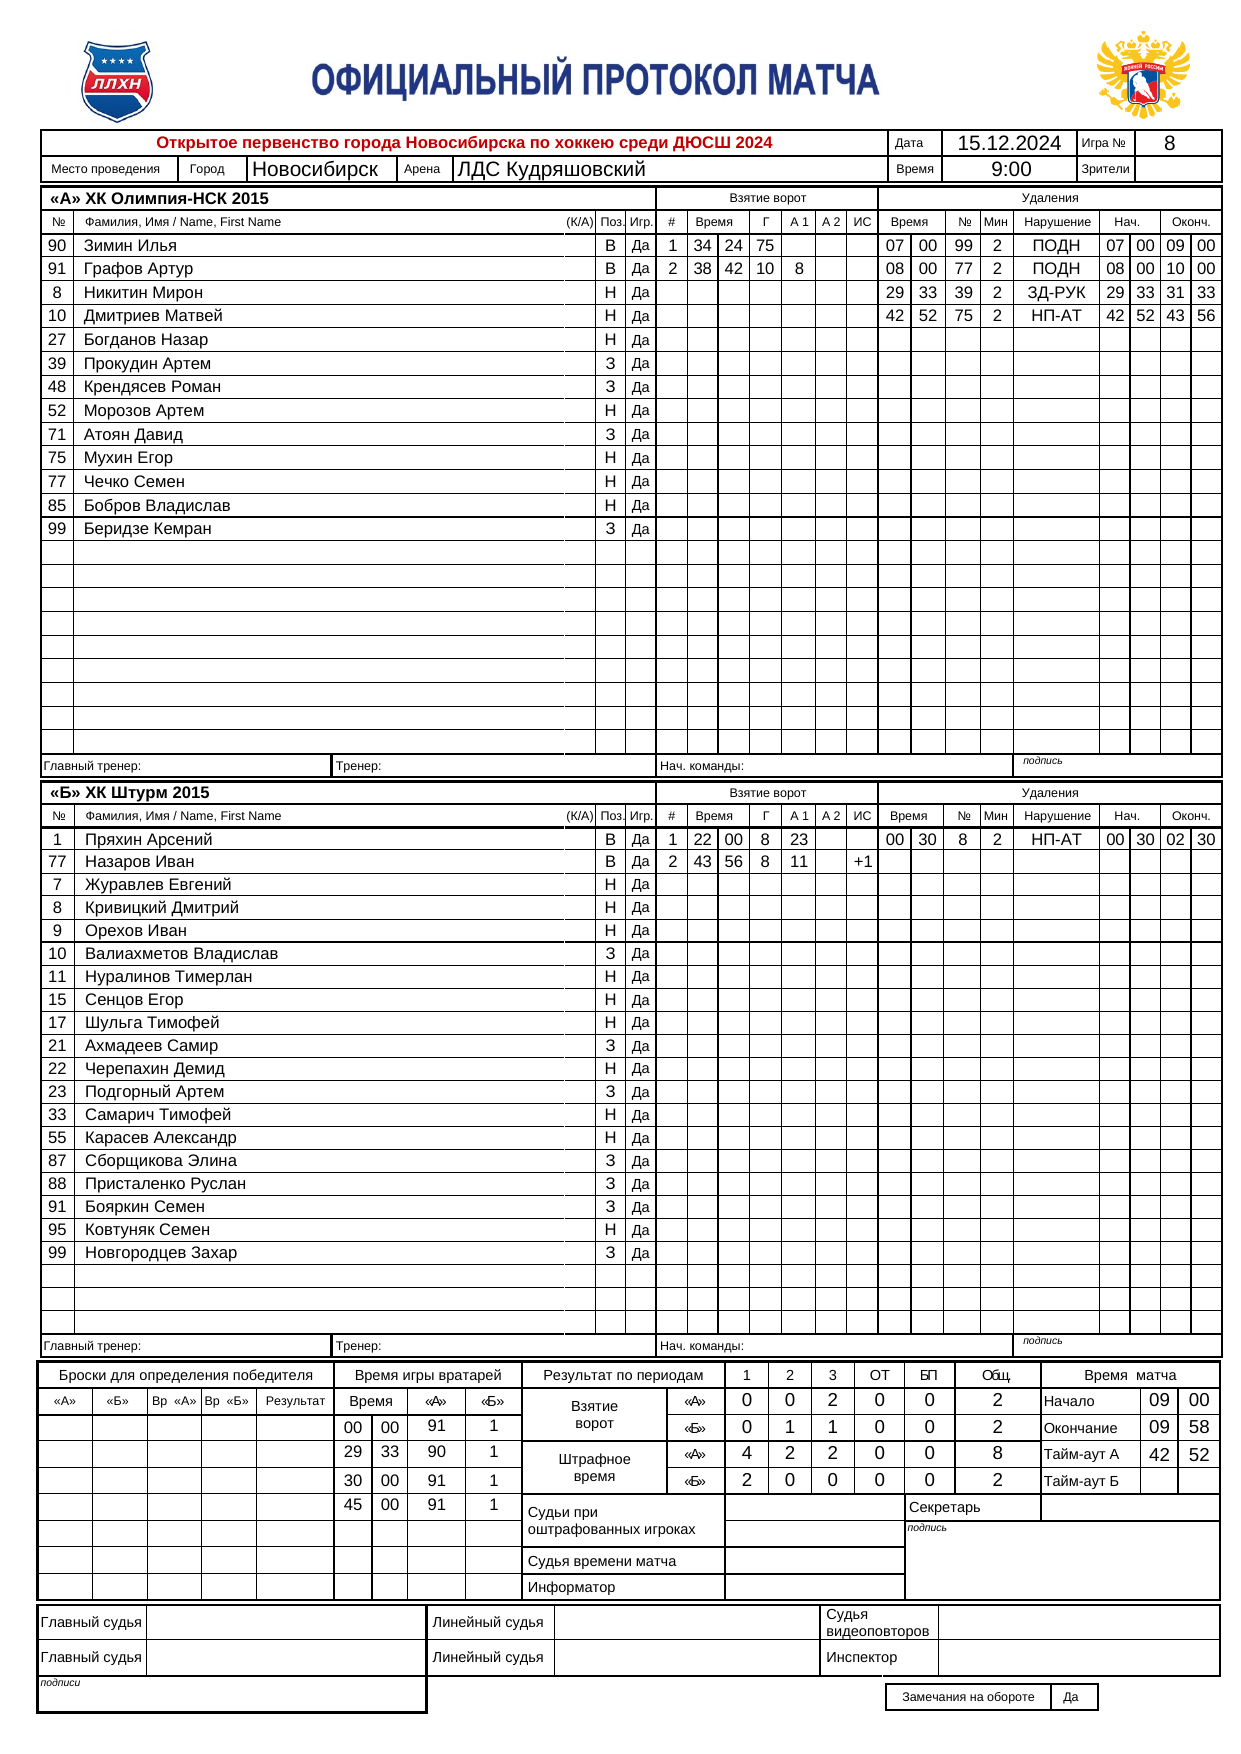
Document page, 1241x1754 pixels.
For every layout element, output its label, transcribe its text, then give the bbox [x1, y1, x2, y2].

table_cell 45 [335, 1494, 371, 1520]
table_cell 10 [750, 257, 781, 280]
table_cell [565, 328, 595, 351]
table_cell 91 [408, 1494, 465, 1520]
table_cell [1161, 399, 1190, 422]
table_cell [1014, 494, 1099, 516]
table_cell [912, 1127, 943, 1149]
table_cell [750, 376, 781, 398]
table_cell 52 [1131, 305, 1160, 327]
table_cell [847, 376, 877, 398]
table_cell [688, 305, 717, 327]
table_cell +1 [847, 850, 877, 872]
table_cell [847, 1081, 877, 1103]
table_cell [879, 1058, 910, 1079]
table_cell [719, 565, 749, 587]
table_cell [847, 328, 877, 351]
table_cell [981, 565, 1013, 587]
table_cell [688, 1150, 717, 1172]
table_cell 0 [769, 1468, 811, 1493]
table_cell [1014, 1104, 1099, 1126]
table_cell [148, 1521, 201, 1546]
table_cell [555, 1640, 819, 1675]
table_cell 10 [42, 943, 74, 964]
table_cell Главный судья [39, 1640, 146, 1675]
table_cell [688, 1127, 717, 1149]
table_cell [1100, 966, 1129, 987]
table_cell Да [626, 829, 655, 849]
table_cell В [596, 850, 625, 872]
table_cell [1131, 920, 1160, 941]
table_cell [657, 1311, 687, 1333]
table_cell Арена [398, 157, 452, 181]
table_cell подписи [39, 1677, 425, 1711]
table_cell [1100, 1196, 1129, 1218]
table_cell Г [750, 211, 781, 233]
table_cell [1014, 1265, 1099, 1287]
table_cell З [596, 518, 625, 540]
table_cell [816, 1311, 846, 1333]
table_cell № [42, 805, 74, 826]
table_cell 43 [1161, 305, 1190, 327]
table_cell 90 [408, 1441, 465, 1467]
table_cell Поз. [596, 805, 625, 826]
table_cell 71 [42, 423, 73, 445]
table_cell [1192, 989, 1221, 1011]
table_cell [847, 1288, 877, 1310]
table_cell Да [626, 1058, 655, 1079]
table_cell [657, 943, 687, 964]
table_header Общ. [956, 1363, 1040, 1387]
table_cell [1100, 446, 1129, 469]
table_cell [879, 659, 910, 682]
table_cell [688, 966, 717, 987]
table_cell [202, 1547, 256, 1573]
table_cell [912, 1242, 943, 1264]
table_cell [1100, 1219, 1129, 1241]
table_cell Да [626, 1035, 655, 1057]
table_cell [879, 1173, 910, 1195]
table_cell [1100, 1265, 1129, 1287]
table_cell Н [596, 1104, 625, 1126]
table_cell [782, 874, 815, 895]
table_cell В [596, 829, 625, 849]
table_cell [565, 850, 595, 872]
table_cell [657, 328, 687, 351]
table_cell 8 [750, 829, 781, 849]
table_cell [202, 1468, 256, 1493]
table_cell [912, 874, 943, 895]
table_cell [1131, 541, 1160, 564]
table_cell [657, 1058, 687, 1079]
table_cell [688, 1173, 717, 1195]
table_cell [782, 235, 815, 256]
table_cell [1014, 376, 1099, 398]
table_cell [981, 1150, 1013, 1172]
table_cell [596, 1311, 625, 1333]
table_cell [816, 588, 846, 611]
table_cell [688, 281, 717, 303]
table_cell [1161, 588, 1190, 611]
table_cell [879, 494, 910, 516]
table_cell № [42, 211, 73, 233]
table_cell [981, 446, 1013, 469]
table_cell [912, 1173, 943, 1195]
table_cell [912, 1150, 943, 1172]
table_cell 1 [466, 1416, 521, 1440]
table_cell [1192, 1058, 1221, 1079]
table_cell [816, 730, 846, 753]
table_cell [816, 494, 846, 516]
table_cell [847, 305, 877, 327]
table_cell Беридзе Кемран [74, 518, 564, 540]
table_cell [74, 659, 564, 682]
table_cell [39, 1521, 92, 1546]
table_cell [1100, 1104, 1129, 1126]
table_cell [750, 352, 781, 374]
table_cell [1192, 612, 1221, 634]
table_cell Н [596, 446, 625, 469]
table_cell [688, 612, 717, 634]
table_cell [1161, 1012, 1190, 1033]
table_cell Время [879, 211, 945, 233]
table_cell [912, 612, 945, 634]
table_cell [626, 707, 655, 729]
table_cell 30 [335, 1468, 371, 1493]
table_cell [1161, 920, 1190, 941]
table_cell [879, 1288, 910, 1310]
table_cell Графов Артур [74, 257, 564, 280]
table_cell 34 [688, 235, 717, 256]
table_cell Да [626, 989, 655, 1011]
table_cell [1014, 920, 1099, 941]
table_cell [847, 423, 877, 445]
table_cell Фамилия, Имя / Name, First Name [75, 805, 565, 826]
table_cell [1131, 1150, 1160, 1172]
table_cell [750, 328, 781, 351]
table_cell 24 [719, 235, 749, 256]
table_cell [719, 989, 749, 1011]
table_cell [1161, 1265, 1190, 1287]
table_cell 31 [1161, 281, 1190, 303]
table_cell [750, 1219, 781, 1241]
table_cell [147, 1640, 425, 1675]
table_cell [373, 1521, 407, 1546]
table_cell [1131, 1265, 1160, 1287]
table_cell Нарушение [1014, 211, 1099, 233]
table_cell [750, 1081, 781, 1103]
table_cell Да [626, 850, 655, 872]
table_cell 09 [1161, 235, 1190, 256]
table_cell [688, 874, 717, 895]
table_cell [596, 541, 625, 564]
table_cell Мин [981, 805, 1013, 826]
table_cell [565, 470, 595, 493]
table_cell Н [596, 399, 625, 422]
table_cell [944, 896, 980, 918]
table_cell [1100, 636, 1129, 658]
table_cell [816, 1219, 846, 1241]
table_cell [1100, 989, 1129, 1011]
table_cell ИС [847, 211, 877, 233]
table_cell [719, 281, 749, 303]
table_cell 00 [373, 1494, 407, 1520]
table_cell [879, 1242, 910, 1264]
table_cell 8 [750, 850, 781, 872]
table_cell [1100, 352, 1129, 374]
table_cell [847, 1173, 877, 1195]
table_cell [726, 1548, 904, 1573]
table_cell [1161, 541, 1190, 564]
table_cell [657, 612, 687, 634]
table_cell Ковтуняк Семен [75, 1219, 564, 1241]
table_cell [816, 896, 846, 918]
table_cell [782, 328, 815, 351]
table_cell [879, 683, 910, 706]
table_cell Да [626, 352, 655, 374]
table_cell [1131, 636, 1160, 658]
table_cell [565, 1035, 595, 1057]
table_cell [1131, 470, 1160, 493]
table_cell [39, 1547, 92, 1573]
table_cell 22 [688, 829, 717, 849]
table_cell [847, 588, 877, 611]
table_cell 1 [812, 1415, 854, 1440]
table_cell [466, 1521, 521, 1546]
table_cell [1192, 1035, 1221, 1057]
table_cell [657, 518, 687, 540]
table_cell [1192, 1288, 1221, 1310]
table_cell [719, 376, 749, 398]
table_cell 29 [1100, 281, 1129, 303]
table_cell 0 [855, 1415, 904, 1440]
table_cell [946, 659, 980, 682]
table_cell Да [626, 1196, 655, 1218]
table_cell [657, 281, 687, 303]
table_cell 77 [42, 850, 74, 872]
table_cell [719, 305, 749, 327]
table_cell [1161, 328, 1190, 351]
table_cell [257, 1441, 333, 1467]
table_header Взятие ворот [657, 783, 877, 803]
table_cell [816, 989, 846, 1011]
table_cell [565, 1311, 595, 1333]
table_cell 42 [879, 305, 910, 327]
table_cell [596, 588, 625, 611]
table_cell 9 [42, 920, 74, 941]
table_cell [719, 636, 749, 658]
table_cell [1161, 1081, 1190, 1103]
table_cell 33 [42, 1104, 74, 1126]
table_cell [42, 659, 73, 682]
table_cell 99 [946, 235, 980, 256]
table_cell [847, 659, 877, 682]
table_cell З [596, 352, 625, 374]
table_cell [1014, 1219, 1099, 1241]
table_cell Сенцов Егор [75, 989, 564, 1011]
table_cell [657, 1196, 687, 1218]
table_cell [688, 1242, 717, 1264]
table_cell [782, 518, 815, 540]
table_cell 91 [408, 1416, 465, 1440]
table_cell [74, 683, 564, 706]
table_cell Да [626, 281, 655, 303]
table_cell 00 [912, 257, 945, 280]
table_cell Судьи при оштрафованных игроках [523, 1495, 724, 1546]
table_cell [847, 352, 877, 374]
table_cell [1192, 966, 1221, 987]
table_cell [879, 707, 910, 729]
table_cell [750, 612, 781, 634]
table_cell [1100, 541, 1129, 564]
table_cell [750, 989, 781, 1011]
table_cell # [657, 211, 687, 233]
table_cell [688, 920, 717, 941]
table_cell [847, 235, 877, 256]
table_cell [912, 446, 945, 469]
table_cell 0 [905, 1442, 954, 1467]
table_cell [847, 399, 877, 422]
table_cell [1131, 707, 1160, 729]
table_cell Да [626, 235, 655, 256]
table_cell [565, 707, 595, 729]
table_cell [816, 281, 846, 303]
table_cell [1192, 943, 1221, 964]
table_cell 2 [981, 257, 1013, 280]
table_cell [879, 1265, 910, 1287]
table_cell [688, 1219, 717, 1241]
table_cell [782, 1012, 815, 1033]
table_cell [1014, 565, 1099, 587]
table_cell [719, 328, 749, 351]
table_cell Н [596, 494, 625, 516]
table_cell [946, 446, 980, 469]
table_cell [657, 565, 687, 587]
table_cell Шульга Тимофей [75, 1012, 564, 1033]
table_cell Результат [257, 1389, 333, 1413]
table_cell 2 [956, 1389, 1040, 1413]
table_cell Н [596, 1058, 625, 1079]
table_cell [1161, 683, 1190, 706]
table_cell [782, 1127, 815, 1149]
table_cell [847, 1104, 877, 1126]
table_cell [879, 1196, 910, 1218]
table_cell [981, 352, 1013, 374]
table_cell Журавлев Евгений [75, 874, 564, 895]
table_cell [565, 1196, 595, 1218]
table_cell [1161, 446, 1190, 469]
table_cell Да [626, 1219, 655, 1241]
table_cell [750, 1196, 781, 1218]
table_cell [981, 683, 1013, 706]
table_cell [879, 446, 910, 469]
table_cell Карасев Александр [75, 1127, 564, 1149]
table_cell [657, 423, 687, 445]
table_cell [816, 659, 846, 682]
table_cell [1161, 565, 1190, 587]
table_cell Подгорный Артем [75, 1081, 564, 1103]
table_cell [565, 730, 595, 753]
table_cell [847, 518, 877, 540]
table_cell [202, 1521, 256, 1546]
table_cell [879, 565, 910, 587]
table_cell 33 [373, 1441, 407, 1467]
table_cell Оконч. [1161, 211, 1221, 233]
table_cell [847, 920, 877, 941]
table_cell Вр «Б» [202, 1389, 256, 1413]
table_cell [1131, 1173, 1160, 1195]
table_cell [1161, 1242, 1190, 1264]
table_cell [946, 423, 980, 445]
table_cell [944, 1196, 980, 1218]
table_cell [879, 518, 910, 540]
table_cell [879, 352, 910, 374]
table_cell [847, 1127, 877, 1149]
table_cell [1100, 376, 1129, 398]
table_cell [148, 1416, 201, 1440]
table_cell [1192, 470, 1221, 493]
table_cell 52 [1179, 1441, 1219, 1467]
table_cell [565, 565, 595, 587]
table_cell Игр. [626, 805, 655, 826]
table_cell [565, 446, 595, 469]
table_cell 42 [1141, 1441, 1177, 1467]
table_cell Да [626, 966, 655, 987]
table_cell [912, 966, 943, 987]
table_cell [596, 730, 625, 753]
table_cell 1 [657, 235, 687, 256]
table_cell [74, 730, 564, 753]
table_cell [946, 376, 980, 398]
table_cell [42, 683, 73, 706]
table_cell 10 [42, 305, 73, 327]
table_cell [981, 494, 1013, 516]
table_cell [816, 829, 846, 849]
table_cell [1161, 1173, 1190, 1195]
table_cell [1131, 352, 1160, 374]
table_cell [1192, 423, 1221, 445]
table_cell [42, 707, 73, 729]
table_cell «Б» [668, 1415, 724, 1440]
table_cell А 2 [816, 805, 846, 826]
table_cell [1131, 1219, 1160, 1241]
table_cell [981, 1288, 1013, 1310]
table_cell [944, 874, 980, 895]
table_cell 85 [42, 494, 73, 516]
table_cell [147, 1606, 425, 1639]
table_cell [782, 1150, 815, 1172]
table_header Время матча [1042, 1363, 1219, 1387]
table_cell [912, 328, 945, 351]
table_cell 2 [657, 850, 687, 872]
table_cell [657, 1265, 687, 1287]
table_header 2 [769, 1363, 811, 1387]
table_cell [782, 588, 815, 611]
table_cell № [946, 211, 980, 233]
table_cell [1161, 707, 1190, 729]
table_cell [847, 683, 877, 706]
table_cell [944, 1058, 980, 1079]
table_cell [202, 1574, 256, 1599]
table_cell Валиахметов Владислав [75, 943, 564, 964]
table_cell [1131, 1035, 1160, 1057]
table_cell [750, 730, 781, 753]
table_cell Поз. [596, 211, 625, 233]
table_cell 10 [1161, 257, 1190, 280]
table_cell [74, 636, 564, 658]
table_cell [657, 896, 687, 918]
table_cell [1131, 1127, 1160, 1149]
table_cell [719, 659, 749, 682]
table_cell [1161, 470, 1190, 493]
table_cell Секретарь [906, 1495, 1040, 1520]
table_header БП [905, 1363, 954, 1387]
table_cell [879, 470, 910, 493]
table_cell [981, 943, 1013, 964]
table_cell [657, 966, 687, 987]
table_cell [1131, 1196, 1160, 1218]
table_cell [981, 966, 1013, 987]
table_cell [782, 730, 815, 753]
table_cell [946, 707, 980, 729]
table_cell [782, 1265, 815, 1287]
table_cell Бобров Владислав [74, 494, 564, 516]
table_cell [1131, 989, 1160, 1011]
table_cell Присталенко Руслан [75, 1173, 564, 1195]
table_cell [912, 399, 945, 422]
table_cell 87 [42, 1150, 74, 1172]
table_cell [946, 518, 980, 540]
table_cell 8 [42, 896, 74, 918]
table_cell [912, 683, 945, 706]
table_cell [626, 1311, 655, 1333]
table_cell 39 [42, 352, 73, 374]
table_cell 2 [981, 829, 1013, 849]
table_cell [1014, 1173, 1099, 1195]
table_cell Фамилия, Имя / Name, First Name [74, 211, 565, 233]
table_cell [688, 328, 717, 351]
table_cell [816, 1035, 846, 1057]
table_cell [626, 565, 655, 587]
table_cell [1161, 1058, 1190, 1079]
table_cell [816, 1265, 846, 1287]
table_cell [1014, 1081, 1099, 1103]
table_cell [688, 730, 717, 753]
table_cell 48 [42, 376, 73, 398]
table_cell 0 [769, 1389, 811, 1413]
table_cell 1 [657, 829, 687, 849]
table_cell [1100, 1012, 1129, 1033]
table_cell [565, 896, 595, 918]
table_cell [750, 1127, 781, 1149]
table_cell [981, 636, 1013, 658]
table_cell [912, 1104, 943, 1126]
table_cell [912, 423, 945, 445]
table_cell [847, 874, 877, 895]
table_cell 00 [1131, 235, 1160, 256]
table_cell 43 [688, 850, 717, 872]
table_cell [944, 1288, 980, 1310]
table_header Взятие ворот [657, 188, 877, 209]
table_cell А 1 [782, 211, 815, 233]
table_cell [816, 352, 846, 374]
table_cell [657, 1242, 687, 1264]
table_cell 11 [42, 966, 74, 987]
table_cell [719, 1127, 749, 1149]
table_cell Н [596, 989, 625, 1011]
table_cell [596, 612, 625, 634]
table_cell [565, 1127, 595, 1149]
table_cell 58 [1179, 1415, 1219, 1440]
table_cell [719, 1265, 749, 1287]
table_cell [750, 1058, 781, 1079]
table_cell [1192, 850, 1221, 872]
table_cell [428, 1677, 882, 1711]
table_cell [912, 1196, 943, 1218]
table_cell 22 [42, 1058, 74, 1079]
table_cell [816, 1288, 846, 1310]
table_cell [719, 1012, 749, 1033]
table_cell [719, 446, 749, 469]
table_cell [1131, 1081, 1160, 1103]
table_cell [565, 1242, 595, 1264]
table_cell [750, 1288, 781, 1310]
table_cell [944, 1081, 980, 1103]
table_cell [42, 541, 73, 564]
table_cell [1131, 328, 1160, 351]
table_cell Судья видеоповторов [821, 1606, 938, 1639]
table_cell [816, 1173, 846, 1195]
table_cell 2 [812, 1442, 854, 1467]
table_cell [719, 1288, 749, 1310]
table_cell [688, 1288, 717, 1310]
table_cell Начало [1042, 1389, 1140, 1413]
table_cell А 2 [816, 211, 846, 233]
table_cell [719, 541, 749, 564]
table_cell [148, 1494, 201, 1520]
table_cell [1100, 518, 1129, 540]
table_cell [657, 1035, 687, 1057]
table_cell [719, 494, 749, 516]
table_cell [1161, 966, 1190, 987]
table_cell 00 [1179, 1389, 1219, 1413]
table_cell [1136, 157, 1221, 181]
table_cell 52 [912, 305, 945, 327]
table_cell [657, 683, 687, 706]
table_cell «А» [668, 1442, 724, 1467]
table_cell [1192, 446, 1221, 469]
table_cell [1131, 446, 1160, 469]
table_cell [565, 920, 595, 941]
table_cell [39, 1494, 92, 1520]
table_cell [688, 1012, 717, 1033]
table_cell ПОДН [1014, 235, 1099, 256]
table_cell [981, 1104, 1013, 1126]
table_cell [1161, 659, 1190, 682]
table_cell [1161, 612, 1190, 634]
table_cell [1131, 659, 1160, 682]
table_cell [1131, 518, 1160, 540]
table_cell [1100, 707, 1129, 729]
table_cell Тайм-аут А [1042, 1441, 1140, 1467]
table_cell [782, 1058, 815, 1079]
table_cell [816, 850, 846, 872]
table_cell 29 [879, 281, 910, 303]
table_cell [1100, 1173, 1129, 1195]
table_cell «А» [668, 1389, 724, 1413]
table_cell [847, 446, 877, 469]
table_cell [1042, 1495, 1219, 1520]
table_cell 17 [42, 1012, 74, 1033]
table_cell [816, 399, 846, 422]
table_cell [912, 352, 945, 374]
table_cell Да [626, 257, 655, 280]
table_cell [1131, 612, 1160, 634]
table_cell 56 [1192, 305, 1221, 327]
table_cell [1014, 1311, 1099, 1333]
table_cell [726, 1495, 904, 1520]
table_cell [981, 1127, 1013, 1149]
table_cell Да [626, 518, 655, 540]
table_cell [944, 966, 980, 987]
table_cell [750, 896, 781, 918]
table_cell [816, 565, 846, 587]
table_cell Судья времени матча [523, 1548, 724, 1573]
table_cell Бояркин Семен [75, 1196, 564, 1218]
table_cell [1192, 494, 1221, 516]
table_cell «Б» [668, 1468, 724, 1493]
table_cell [879, 850, 910, 872]
table_cell [912, 541, 945, 564]
table_cell [981, 1242, 1013, 1264]
table_cell [981, 470, 1013, 493]
table_cell [782, 1288, 815, 1310]
table_cell [1100, 943, 1129, 964]
table_cell [42, 730, 73, 753]
table_cell [657, 707, 687, 729]
table_cell [565, 1012, 595, 1033]
table_cell [1192, 1265, 1221, 1287]
table_cell [39, 1574, 92, 1599]
table_cell 56 [719, 850, 749, 872]
table_cell 42 [719, 257, 749, 280]
table_cell [596, 1265, 625, 1287]
table_cell [719, 1104, 749, 1126]
table_cell Да [626, 470, 655, 493]
table_cell [1131, 896, 1160, 918]
table_cell 90 [42, 235, 73, 256]
table_cell [847, 943, 877, 964]
table_cell 8 [42, 281, 73, 303]
table_cell [719, 518, 749, 540]
table_cell [981, 328, 1013, 351]
table_cell [688, 1035, 717, 1057]
table_cell [782, 399, 815, 422]
table_cell [626, 659, 655, 682]
table_cell [944, 1150, 980, 1172]
table_cell [1141, 1468, 1177, 1493]
table_cell 23 [42, 1081, 74, 1103]
table_cell «А» [408, 1389, 465, 1413]
table_cell Нач. команды: [657, 755, 1012, 776]
table_cell [148, 1574, 201, 1599]
table_cell [1131, 494, 1160, 516]
table_cell 29 [335, 1441, 371, 1467]
table_cell [1161, 730, 1190, 753]
table_cell 4 [726, 1442, 768, 1467]
table_cell 00 [335, 1416, 371, 1440]
table_cell [946, 636, 980, 658]
table_cell 00 [373, 1416, 407, 1440]
table_cell [657, 1219, 687, 1241]
table_cell 0 [855, 1389, 904, 1413]
table_cell [1100, 920, 1129, 941]
table_cell [688, 636, 717, 658]
table_cell [719, 1219, 749, 1241]
table_cell Самарич Тимофей [75, 1104, 564, 1126]
table_cell [879, 636, 910, 658]
table_cell [939, 1606, 1219, 1639]
table_cell [626, 730, 655, 753]
table_cell Время [889, 157, 941, 181]
table_cell [688, 588, 717, 611]
table_cell [782, 1219, 815, 1241]
table_cell [816, 1012, 846, 1033]
table_cell [816, 874, 846, 895]
table_cell [1014, 399, 1099, 422]
table_cell [750, 518, 781, 540]
table_cell [335, 1547, 371, 1573]
table_cell [1179, 1468, 1219, 1493]
table_cell [1161, 1150, 1190, 1172]
table_cell [1131, 588, 1160, 611]
table_cell [879, 943, 910, 964]
table_cell Линейный судья [428, 1640, 554, 1675]
table_cell [408, 1574, 465, 1599]
table_header 1 [726, 1363, 768, 1387]
table_cell [75, 1288, 564, 1310]
table_cell 11 [782, 850, 815, 872]
table_cell 88 [42, 1173, 74, 1195]
table_header 3 [812, 1363, 854, 1387]
table_cell Штрафное время [523, 1442, 666, 1493]
table_cell [1192, 1012, 1221, 1033]
picture [5, 28, 1197, 129]
table_cell [1100, 1150, 1129, 1172]
table_cell [782, 896, 815, 918]
table_cell [883, 1677, 1220, 1681]
table_cell 00 [912, 235, 945, 256]
table_cell [944, 1219, 980, 1241]
table_cell [816, 1196, 846, 1218]
table_cell 00 [1131, 257, 1160, 280]
table_cell Н [596, 874, 625, 895]
table_cell 23 [782, 829, 815, 849]
table_cell [565, 1058, 595, 1079]
table_cell [565, 376, 595, 398]
table_cell [1014, 989, 1099, 1011]
table_cell [1014, 896, 1099, 918]
table_cell 8 [956, 1442, 1040, 1467]
table_cell [879, 328, 910, 351]
table_cell [981, 989, 1013, 1011]
table_cell [565, 541, 595, 564]
table_cell [626, 588, 655, 611]
table_cell 00 [1192, 235, 1221, 256]
table_cell [719, 399, 749, 422]
table_cell [750, 707, 781, 729]
table_cell [847, 989, 877, 1011]
table_cell [74, 707, 564, 729]
table_header Результат по периодам [523, 1363, 724, 1387]
table_cell [750, 1150, 781, 1172]
table_cell [1161, 1219, 1190, 1241]
table_cell [879, 1127, 910, 1149]
table_cell Да [626, 494, 655, 516]
table_cell [1100, 659, 1129, 682]
table_cell [688, 1104, 717, 1126]
table_cell [1014, 707, 1099, 729]
table_cell 07 [879, 235, 910, 256]
table_cell НП-АТ [1014, 305, 1099, 327]
table_cell [565, 1150, 595, 1172]
table_cell [719, 707, 749, 729]
table_header Удаления [879, 188, 1221, 209]
table_cell [74, 565, 564, 587]
table_cell Н [596, 305, 625, 327]
table_cell Новосибирск [248, 157, 396, 181]
table_cell Нарушение [1014, 805, 1099, 826]
table_cell # [657, 805, 687, 826]
table_cell [93, 1494, 147, 1520]
table_cell [750, 943, 781, 964]
table_cell 39 [946, 281, 980, 303]
table_cell 02 [1161, 829, 1190, 849]
table_cell [847, 636, 877, 658]
table_cell [946, 612, 980, 634]
table_cell 33 [912, 281, 945, 303]
table_cell [879, 730, 910, 753]
table_cell Время [688, 211, 749, 233]
table_cell [688, 1081, 717, 1103]
table_cell [782, 565, 815, 587]
table_cell 2 [956, 1415, 1040, 1440]
table_cell Нач. команды: [657, 1335, 1012, 1356]
table_cell [981, 588, 1013, 611]
table_cell [1192, 541, 1221, 564]
table_cell 91 [42, 257, 73, 280]
table_cell 0 [726, 1389, 768, 1413]
table_cell [879, 588, 910, 611]
table_cell [1192, 1150, 1221, 1172]
table_cell [565, 683, 595, 706]
table_cell [1161, 1104, 1190, 1126]
table_cell [847, 1196, 877, 1218]
table_cell [847, 707, 877, 729]
table_cell [1192, 1219, 1221, 1241]
table_cell [1192, 920, 1221, 941]
table_cell [981, 1058, 1013, 1079]
table_cell 30 [1131, 829, 1160, 849]
table_cell Атоян Давид [74, 423, 564, 445]
table_cell [74, 541, 564, 564]
table_cell 00 [1100, 829, 1129, 849]
table_cell Сборщикова Элина [75, 1150, 564, 1172]
table_cell [688, 1311, 717, 1333]
table_cell [750, 541, 781, 564]
table_cell [847, 257, 877, 280]
table_cell [1161, 636, 1190, 658]
table_cell 27 [42, 328, 73, 351]
table_cell [657, 494, 687, 516]
table_cell 1 [466, 1468, 521, 1493]
table_cell [912, 518, 945, 540]
table_cell [946, 730, 980, 753]
table_cell [1131, 1311, 1160, 1333]
table_cell [688, 399, 717, 422]
table_header 8 [1136, 131, 1221, 155]
table_cell [1100, 874, 1129, 895]
table_cell [1100, 328, 1129, 351]
table_cell 91 [408, 1468, 465, 1493]
table_cell Время [335, 1389, 407, 1413]
table_cell [257, 1494, 333, 1520]
table_cell [750, 1012, 781, 1033]
table_cell подпись [1014, 1335, 1221, 1356]
table_cell [981, 399, 1013, 422]
table_cell [981, 1012, 1013, 1033]
table_cell [719, 1311, 749, 1333]
table_cell [657, 588, 687, 611]
table_cell [816, 1081, 846, 1103]
table_cell [1100, 1035, 1129, 1057]
table_cell (К/А) [565, 211, 595, 233]
table_cell [565, 257, 595, 280]
table_cell 0 [855, 1468, 904, 1493]
table_cell [1014, 1196, 1099, 1218]
table_cell [782, 683, 815, 706]
table_cell [782, 281, 815, 303]
table_cell [688, 470, 717, 493]
table_cell Зрители [1078, 157, 1134, 181]
table_cell Да [626, 943, 655, 964]
table_cell Чечко Семен [74, 470, 564, 493]
table_cell [912, 1058, 943, 1079]
table_cell Орехов Иван [75, 920, 564, 941]
table_cell [847, 966, 877, 987]
table_cell [335, 1574, 371, 1599]
table_cell [75, 1311, 564, 1333]
table_cell [847, 896, 877, 918]
table_cell Нач. [1100, 211, 1160, 233]
table_cell [1014, 1058, 1099, 1079]
table_cell [93, 1416, 147, 1440]
table_cell [782, 920, 815, 941]
table_cell 55 [42, 1127, 74, 1149]
table_cell [688, 943, 717, 964]
table_cell [981, 707, 1013, 729]
table_cell [981, 1173, 1013, 1195]
table_cell 77 [946, 257, 980, 280]
table_cell [816, 518, 846, 540]
table_cell [1014, 352, 1099, 374]
table_cell А 1 [782, 805, 815, 826]
table_cell [466, 1574, 521, 1599]
table_cell [981, 541, 1013, 564]
table_cell [981, 1035, 1013, 1057]
table_cell [657, 1012, 687, 1033]
table_cell [1161, 352, 1190, 374]
table_cell Н [596, 470, 625, 493]
table_cell Да [626, 305, 655, 327]
table_cell [847, 1311, 877, 1333]
table_cell Да [626, 1012, 655, 1033]
table_cell [1014, 541, 1099, 564]
table_cell [565, 874, 595, 895]
table_cell [719, 920, 749, 941]
table_cell [912, 707, 945, 729]
table_cell 38 [688, 257, 717, 280]
table_cell [657, 1288, 687, 1310]
table_cell [782, 989, 815, 1011]
table_cell [719, 1242, 749, 1264]
table_cell [946, 328, 980, 351]
table_cell [944, 989, 980, 1011]
table_cell [750, 446, 781, 469]
table_header Замечания на обороте [887, 1685, 1050, 1709]
table_cell 33 [1131, 281, 1160, 303]
table_cell [626, 612, 655, 634]
table_cell [408, 1521, 465, 1546]
table_cell [1192, 730, 1221, 753]
table_cell [750, 565, 781, 587]
table_cell 7 [42, 874, 74, 895]
table_cell [750, 1311, 781, 1333]
table_cell 1 [769, 1415, 811, 1440]
table_cell [981, 423, 1013, 445]
table_cell Информатор [523, 1575, 724, 1599]
table_cell [847, 494, 877, 516]
table_cell [688, 1058, 717, 1079]
table_cell [847, 281, 877, 303]
table_cell [782, 943, 815, 964]
table_cell [912, 1035, 943, 1057]
table_cell [879, 376, 910, 398]
table_cell [1192, 1127, 1221, 1149]
table_cell [657, 305, 687, 327]
table_cell [816, 1150, 846, 1172]
table_cell [912, 636, 945, 658]
table_cell [719, 943, 749, 964]
table_cell [1161, 1311, 1190, 1333]
table_cell [750, 683, 781, 706]
table_cell [750, 1035, 781, 1057]
table_cell [981, 850, 1013, 872]
table_cell З [596, 1081, 625, 1103]
table_cell [657, 352, 687, 374]
table_cell [657, 989, 687, 1011]
table_cell [1192, 1242, 1221, 1264]
table_cell [688, 446, 717, 469]
table_cell [93, 1441, 147, 1467]
table_cell З [596, 1196, 625, 1218]
table_cell [335, 1521, 371, 1546]
table_cell [816, 707, 846, 729]
table_cell 00 [1192, 257, 1221, 280]
table_cell [657, 1081, 687, 1103]
table_cell [257, 1468, 333, 1493]
table_cell [750, 1173, 781, 1195]
table_cell [847, 1242, 877, 1264]
table_cell [1131, 966, 1160, 987]
table_cell [1192, 518, 1221, 540]
table_cell 99 [42, 518, 73, 540]
table_cell Да [626, 1081, 655, 1103]
table_cell ПОДН [1014, 257, 1099, 280]
table_cell [1131, 1104, 1160, 1126]
table_cell ЗД-РУК [1014, 281, 1099, 303]
table_cell [1100, 612, 1129, 634]
table_cell [1014, 1127, 1099, 1149]
table_cell [879, 1150, 910, 1172]
table_cell [1100, 850, 1129, 872]
table_cell [1014, 612, 1099, 634]
table_cell [657, 636, 687, 658]
table_cell [657, 1150, 687, 1172]
table_cell [946, 565, 980, 587]
table_cell [148, 1441, 201, 1467]
table_cell 8 [944, 829, 980, 849]
table_cell Пряхин Арсений [75, 829, 564, 849]
table_cell [42, 1288, 74, 1310]
table_cell [719, 423, 749, 445]
table_cell З [596, 1150, 625, 1172]
table_cell [782, 1035, 815, 1057]
table_cell [1100, 1081, 1129, 1103]
table_cell [816, 1127, 846, 1149]
table_cell [1131, 1012, 1160, 1033]
table_cell [596, 1288, 625, 1310]
table_cell Окончание [1042, 1415, 1140, 1440]
table_cell 0 [905, 1415, 954, 1440]
table_cell [1014, 636, 1099, 658]
table_cell [657, 659, 687, 682]
table_cell [719, 1081, 749, 1103]
table_cell Главный судья [39, 1606, 146, 1639]
table_cell Мухин Егор [74, 446, 564, 469]
table_cell [719, 470, 749, 493]
table_cell [42, 565, 73, 587]
table_cell 75 [750, 235, 781, 256]
table_cell [202, 1494, 256, 1520]
table_cell Время [688, 805, 749, 826]
table_cell ЛДС Кудряшовский [454, 157, 887, 181]
table_cell [946, 352, 980, 374]
table_cell 33 [1192, 281, 1221, 303]
table_cell [1192, 1311, 1221, 1333]
table_cell [565, 989, 595, 1011]
table_cell [1014, 328, 1099, 351]
table_cell [1100, 399, 1129, 422]
table_cell Да [626, 1104, 655, 1126]
table_cell [1131, 565, 1160, 587]
table_cell [565, 943, 595, 964]
table_cell [42, 612, 73, 634]
table_cell [847, 470, 877, 493]
table_cell [74, 588, 564, 611]
table_cell [719, 1035, 749, 1057]
table_cell [1131, 1058, 1160, 1079]
table_cell [1100, 1311, 1129, 1333]
table_cell [42, 588, 73, 611]
table_cell [657, 541, 687, 564]
table_cell [688, 896, 717, 918]
table_cell [750, 588, 781, 611]
table_cell [688, 707, 717, 729]
table_cell [782, 636, 815, 658]
table_cell [912, 1311, 943, 1333]
table_cell [657, 1104, 687, 1126]
table_cell [816, 943, 846, 964]
table_cell [565, 1081, 595, 1103]
table_cell З [596, 1035, 625, 1057]
table_cell [257, 1574, 333, 1599]
table_cell 08 [1100, 257, 1129, 280]
table_cell [1100, 1058, 1129, 1079]
table_cell [847, 1012, 877, 1033]
table_cell [1100, 588, 1129, 611]
table_cell [946, 399, 980, 422]
table_cell [1161, 518, 1190, 540]
table_cell 91 [42, 1196, 74, 1218]
table_cell З [596, 1173, 625, 1195]
table_cell Мин [981, 211, 1013, 233]
table_cell 15 [42, 989, 74, 1011]
table_cell «Б » [466, 1389, 521, 1413]
table_cell [946, 470, 980, 493]
table_cell Г [750, 805, 781, 826]
table_cell [981, 1265, 1013, 1287]
table_cell [1014, 1035, 1099, 1057]
table_cell [719, 683, 749, 706]
table_cell [750, 874, 781, 895]
table_cell 2 [956, 1468, 1040, 1493]
table_cell Новгородцев Захар [75, 1242, 564, 1264]
table_cell [912, 850, 943, 872]
table_cell 21 [42, 1035, 74, 1057]
table_cell [912, 943, 943, 964]
table_cell Н [596, 966, 625, 987]
table_cell [1014, 470, 1099, 493]
table_cell Да [626, 328, 655, 351]
table_cell [1014, 1288, 1099, 1310]
table_cell [596, 636, 625, 658]
table_cell [944, 1127, 980, 1149]
table_cell Время [879, 805, 943, 826]
table_cell [1192, 707, 1221, 729]
table_cell [1014, 423, 1099, 445]
table_cell [565, 612, 595, 634]
table_cell [466, 1547, 521, 1573]
table_cell [688, 1196, 717, 1218]
table_cell [816, 423, 846, 445]
table_cell ИС [847, 805, 877, 826]
table_cell [750, 305, 781, 327]
table_cell [750, 470, 781, 493]
table_cell [1192, 328, 1221, 351]
table_cell [816, 235, 846, 256]
table_cell Назаров Иван [75, 850, 564, 872]
table_cell [1161, 874, 1190, 895]
table_cell [596, 659, 625, 682]
table_cell Да [626, 1127, 655, 1149]
table_cell [1014, 1012, 1099, 1033]
table_cell [565, 1288, 595, 1310]
table_cell [1014, 588, 1099, 611]
table_cell [1192, 376, 1221, 398]
table_cell [750, 1265, 781, 1287]
table_cell [1100, 1242, 1129, 1264]
table_cell [816, 328, 846, 351]
table_header Открытое первенство города Новосибирска по хоккею среди ДЮСШ 2024 [42, 131, 887, 155]
table_cell Нач. [1100, 805, 1160, 826]
table_cell [555, 1606, 819, 1639]
table_cell Да [626, 1242, 655, 1264]
table_cell [688, 989, 717, 1011]
table_cell [1099, 1682, 1220, 1711]
table_cell 0 [905, 1389, 954, 1413]
table_cell [565, 1104, 595, 1126]
table_cell [565, 1219, 595, 1241]
table_cell [816, 470, 846, 493]
table_cell [565, 281, 595, 303]
table_cell [816, 257, 846, 280]
table_cell [944, 1104, 980, 1126]
table_cell [782, 494, 815, 516]
table_header Удаления [879, 783, 1221, 803]
table_cell 95 [42, 1219, 74, 1241]
table_cell [782, 1081, 815, 1103]
table_cell Дмитриев Матвей [74, 305, 564, 327]
table_cell [596, 683, 625, 706]
table_cell [944, 850, 980, 872]
table_cell [912, 565, 945, 587]
table_cell Да [626, 874, 655, 895]
table_cell [816, 683, 846, 706]
table_cell [847, 612, 877, 634]
table_cell [565, 494, 595, 516]
table_cell [847, 730, 877, 753]
table_cell [750, 636, 781, 658]
table_cell З [596, 423, 625, 445]
table_cell 0 [812, 1468, 854, 1493]
table_cell [1131, 874, 1160, 895]
table_cell [1192, 1081, 1221, 1103]
table_cell [750, 281, 781, 303]
table_cell [816, 376, 846, 398]
table_cell 2 [981, 281, 1013, 303]
table_cell Н [596, 328, 625, 351]
table_header «Б» ХК Штурм 2015 [42, 783, 655, 803]
table_cell [93, 1547, 147, 1573]
table_cell [944, 920, 980, 941]
table_cell Да [626, 399, 655, 422]
table_cell [39, 1416, 92, 1440]
table_cell [750, 920, 781, 941]
table_cell Линейный судья [428, 1606, 554, 1639]
table_cell [1014, 943, 1099, 964]
table_cell (К/А) [565, 805, 595, 826]
table_cell [1192, 896, 1221, 918]
table_cell [93, 1574, 147, 1599]
table_cell [912, 1081, 943, 1103]
table_cell 0 [905, 1468, 954, 1493]
table_cell Кривицкий Дмитрий [75, 896, 564, 918]
table_cell [1161, 1035, 1190, 1057]
table_cell НП-АТ [1014, 829, 1099, 849]
table_cell [719, 588, 749, 611]
table_cell 07 [1100, 235, 1129, 256]
table_cell [565, 399, 595, 422]
table_cell [944, 1265, 980, 1287]
table_cell [1131, 683, 1160, 706]
table_cell Оконч. [1161, 805, 1221, 826]
table_cell [782, 376, 815, 398]
table_cell Да [626, 920, 655, 941]
table_cell [719, 966, 749, 987]
table_cell [1014, 874, 1099, 895]
table_cell [657, 446, 687, 469]
table_cell З [596, 376, 625, 398]
table_cell [879, 1012, 910, 1033]
table_cell [719, 1058, 749, 1079]
table_cell [1014, 659, 1099, 682]
table_cell [93, 1468, 147, 1493]
table_cell [750, 1104, 781, 1126]
table_cell [688, 518, 717, 540]
table_header Дата [889, 131, 941, 155]
table_cell [719, 612, 749, 634]
table_cell [1161, 376, 1190, 398]
table_cell [1100, 423, 1129, 445]
table_cell [565, 352, 595, 374]
table_cell Богданов Назар [74, 328, 564, 351]
table_cell [657, 874, 687, 895]
table_cell [565, 636, 595, 658]
table_cell [912, 376, 945, 398]
table_cell [879, 541, 910, 564]
table_cell [944, 943, 980, 964]
table_cell [816, 920, 846, 941]
table_cell [912, 989, 943, 1011]
table_cell 00 [719, 829, 749, 849]
table_cell [750, 423, 781, 445]
table_cell [879, 989, 910, 1011]
table_cell [719, 352, 749, 374]
table_cell Ахмадеев Самир [75, 1035, 564, 1057]
table_cell [981, 518, 1013, 540]
table_cell [782, 1311, 815, 1333]
table_cell [626, 1265, 655, 1287]
table_cell [1014, 1150, 1099, 1172]
table_cell [373, 1547, 407, 1573]
table_cell [688, 494, 717, 516]
table_cell [565, 829, 595, 849]
table_cell [912, 470, 945, 493]
table_cell [148, 1468, 201, 1493]
table_cell [1100, 470, 1129, 493]
table_cell 09 [1141, 1415, 1177, 1440]
table_cell [1014, 1242, 1099, 1264]
table_cell [1131, 1288, 1160, 1310]
table_cell 9:00 [943, 157, 1076, 181]
table_cell [565, 305, 595, 327]
table_cell Тренер: [333, 1335, 655, 1356]
table_cell [565, 966, 595, 987]
table_cell Место проведения [42, 157, 177, 181]
table_cell [42, 1265, 74, 1287]
table_cell [688, 376, 717, 398]
table_cell Крендясев Роман [74, 376, 564, 398]
table_cell 2 [812, 1389, 854, 1413]
table_cell [816, 612, 846, 634]
table_cell [816, 636, 846, 658]
table_cell [1100, 494, 1129, 516]
table_cell Да [626, 896, 655, 918]
table_cell [1131, 730, 1160, 753]
table_cell [1161, 494, 1190, 516]
table_cell [657, 730, 687, 753]
table_cell Черепахин Демид [75, 1058, 564, 1079]
table_cell [782, 1196, 815, 1218]
table_cell [944, 1242, 980, 1264]
table_cell [688, 659, 717, 682]
table_cell [946, 683, 980, 706]
table_cell [912, 588, 945, 611]
table_cell [816, 1058, 846, 1079]
table_header «А» ХК Олимпия-НСК 2015 [42, 188, 655, 209]
table_cell [1014, 446, 1099, 469]
table_cell [1192, 565, 1221, 587]
table_cell [1014, 518, 1099, 540]
table_cell [626, 1288, 655, 1310]
table_cell [657, 470, 687, 493]
table_cell Главный тренер: [42, 755, 330, 776]
table_cell Н [596, 1012, 625, 1033]
table_cell [75, 1265, 564, 1287]
table_cell 2 [981, 305, 1013, 327]
table_cell Морозов Артем [74, 399, 564, 422]
table_cell 2 [726, 1468, 768, 1493]
table_cell 00 [879, 829, 910, 849]
table_cell [847, 1058, 877, 1079]
table_cell Главный тренер: [42, 1335, 330, 1356]
table_cell [657, 1173, 687, 1195]
table_cell [1131, 399, 1160, 422]
table_cell [1100, 565, 1129, 587]
table_cell [596, 565, 625, 587]
table_cell [847, 1265, 877, 1287]
table_cell [202, 1441, 256, 1467]
table_cell [565, 1173, 595, 1195]
table_cell Взятие ворот [523, 1389, 666, 1440]
table_cell [782, 1242, 815, 1264]
table_cell [1192, 1196, 1221, 1218]
table_cell [719, 1173, 749, 1195]
table_cell [981, 659, 1013, 682]
table_cell [912, 494, 945, 516]
table_cell [202, 1416, 256, 1440]
table_cell [816, 966, 846, 987]
table_cell [782, 1104, 815, 1126]
table_cell [688, 541, 717, 564]
table_cell [1192, 1104, 1221, 1126]
table_cell [816, 541, 846, 564]
table_cell [879, 896, 910, 918]
table_cell № [944, 805, 980, 826]
table_cell 8 [782, 257, 815, 280]
table_cell [847, 541, 877, 564]
table_cell [1161, 1196, 1190, 1218]
table_cell [1100, 896, 1129, 918]
table_cell [782, 446, 815, 469]
table_cell [981, 1196, 1013, 1218]
table_cell [688, 565, 717, 587]
table_cell [981, 874, 1013, 895]
table_cell [148, 1547, 201, 1573]
table_cell 52 [42, 399, 73, 422]
table_cell Да [626, 1150, 655, 1172]
table_cell «Б» [93, 1389, 147, 1413]
table_cell [719, 896, 749, 918]
table_cell [1192, 588, 1221, 611]
table_cell [688, 683, 717, 706]
table_cell [879, 1104, 910, 1126]
table_cell [719, 1196, 749, 1218]
table_cell [1192, 659, 1221, 682]
table_cell [946, 494, 980, 516]
table_cell [750, 1242, 781, 1264]
table_cell Н [596, 896, 625, 918]
table_cell [1014, 850, 1099, 872]
table_cell 1 [466, 1494, 521, 1520]
table_cell 2 [657, 257, 687, 280]
table_cell 1 [42, 829, 74, 849]
table_header ОТ [855, 1363, 904, 1387]
table_cell [944, 1035, 980, 1057]
table_cell [42, 636, 73, 658]
table_cell [1100, 1288, 1129, 1310]
table_cell [39, 1468, 92, 1493]
table_cell [719, 730, 749, 753]
table_cell [879, 1219, 910, 1241]
table_cell [782, 423, 815, 445]
table_cell подпись [906, 1522, 1219, 1599]
table_cell [912, 1288, 943, 1310]
table_cell [782, 352, 815, 374]
table_cell 30 [1192, 829, 1221, 849]
table_cell [626, 541, 655, 564]
table_cell [257, 1416, 333, 1440]
table_cell [373, 1574, 407, 1599]
table_cell [750, 966, 781, 987]
table_cell [1014, 730, 1099, 753]
table_cell [782, 470, 815, 493]
table_cell [1161, 943, 1190, 964]
table_cell [939, 1640, 1219, 1675]
table_cell В [596, 235, 625, 256]
table_cell [981, 896, 1013, 918]
table_cell [782, 612, 815, 634]
table_cell [879, 874, 910, 895]
table_cell [946, 541, 980, 564]
table_cell [879, 920, 910, 941]
table_header Да [1052, 1685, 1097, 1709]
table_cell [1192, 636, 1221, 658]
table_cell [912, 659, 945, 682]
table_cell [981, 730, 1013, 753]
table_cell [1192, 399, 1221, 422]
table_cell 00 [373, 1468, 407, 1493]
table_cell Зимин Илья [74, 235, 564, 256]
table_cell [750, 399, 781, 422]
table_cell [847, 1035, 877, 1057]
table_cell [981, 1081, 1013, 1103]
table_cell 75 [42, 446, 73, 469]
table_cell [981, 612, 1013, 634]
table_cell [879, 399, 910, 422]
table_cell Н [596, 281, 625, 303]
table_cell [981, 1219, 1013, 1241]
table_cell [782, 659, 815, 682]
table_cell [1131, 423, 1160, 445]
table_cell [1161, 1127, 1190, 1149]
table_cell [981, 376, 1013, 398]
table_cell [565, 423, 595, 445]
table_cell [1192, 1173, 1221, 1195]
table_cell Да [626, 446, 655, 469]
table_cell [1161, 850, 1190, 872]
table_cell [657, 1127, 687, 1149]
table_cell [782, 541, 815, 564]
table_cell [596, 707, 625, 729]
table_cell [565, 659, 595, 682]
table_cell [782, 966, 815, 987]
table_header 15.12.2024 [943, 131, 1076, 155]
table_cell [912, 1219, 943, 1241]
table_cell [688, 352, 717, 374]
table_cell [626, 636, 655, 658]
table_cell [257, 1547, 333, 1573]
table_cell З [596, 943, 625, 964]
table_cell [1014, 683, 1099, 706]
table_cell Тайм-аут Б [1042, 1468, 1140, 1493]
table_cell Н [596, 1219, 625, 1241]
table_cell Н [596, 920, 625, 941]
table_cell [1100, 730, 1129, 753]
table_cell [782, 305, 815, 327]
table_cell Н [596, 1127, 625, 1149]
table_cell [912, 896, 943, 918]
table_cell [912, 730, 945, 753]
table_cell Тренер: [333, 755, 655, 776]
table_cell 2 [981, 235, 1013, 256]
table_cell [879, 1035, 910, 1057]
table_cell [626, 683, 655, 706]
table_cell 1 [466, 1441, 521, 1467]
table_cell [257, 1521, 333, 1546]
table_cell [408, 1547, 465, 1573]
table_cell 77 [42, 470, 73, 493]
table_cell Инспектор [821, 1640, 938, 1675]
table_cell [816, 446, 846, 469]
table_cell В [596, 257, 625, 280]
table_cell [879, 966, 910, 987]
table_cell Да [626, 376, 655, 398]
table_cell [657, 920, 687, 941]
table_cell З [596, 1242, 625, 1264]
table_cell [719, 1150, 749, 1172]
table_cell [816, 1242, 846, 1264]
table_cell [879, 1081, 910, 1103]
table_cell Игр. [626, 211, 655, 233]
table_cell [565, 1265, 595, 1287]
table_header Броски для определения победителя [39, 1363, 333, 1387]
table_cell [1161, 423, 1190, 445]
table_cell [847, 829, 877, 849]
table_cell [1131, 943, 1160, 964]
table_cell [847, 565, 877, 587]
table_cell [1100, 1127, 1129, 1149]
table_cell [42, 1311, 74, 1333]
table_cell [944, 1012, 980, 1033]
table_cell [816, 1104, 846, 1126]
table_header Время игры вратарей [335, 1363, 521, 1387]
table_cell [657, 376, 687, 398]
table_cell «А» [39, 1389, 92, 1413]
table_cell [981, 1311, 1013, 1333]
table_cell [912, 920, 943, 941]
table_cell [912, 1012, 943, 1033]
table_cell 0 [726, 1415, 768, 1440]
table_cell [879, 423, 910, 445]
table_cell [912, 1265, 943, 1287]
table_cell 08 [879, 257, 910, 280]
table_cell [1100, 683, 1129, 706]
table_cell Нуралинов Тимерлан [75, 966, 564, 987]
table_cell [1131, 850, 1160, 872]
table_cell Да [626, 423, 655, 445]
table_cell [1131, 1242, 1160, 1264]
table_cell [688, 1265, 717, 1287]
table_cell [39, 1441, 92, 1467]
table_cell [782, 1173, 815, 1195]
table_cell 99 [42, 1242, 74, 1264]
table_cell [816, 305, 846, 327]
table_cell Да [626, 1173, 655, 1195]
table_cell 0 [855, 1442, 904, 1467]
table_cell [944, 1173, 980, 1195]
table_cell 30 [912, 829, 943, 849]
table_cell [565, 518, 595, 540]
table_cell [847, 1150, 877, 1172]
table_cell [1192, 683, 1221, 706]
table_cell [946, 588, 980, 611]
table_cell Никитин Мирон [74, 281, 564, 303]
table_cell Город [179, 157, 246, 181]
table_cell [1161, 896, 1190, 918]
table_cell [657, 399, 687, 422]
table_cell [782, 707, 815, 729]
table_cell подпись [1014, 755, 1221, 776]
table_cell Вр «А» [148, 1389, 201, 1413]
table_cell [1161, 989, 1190, 1011]
table_cell [879, 1311, 910, 1333]
table_header Игра № [1078, 131, 1134, 155]
table_cell [1014, 966, 1099, 987]
table_cell [750, 659, 781, 682]
table_cell 75 [946, 305, 980, 327]
table_cell [1131, 376, 1160, 398]
table_cell [688, 423, 717, 445]
table_cell [1161, 1288, 1190, 1310]
table_cell [879, 612, 910, 634]
table_cell [1192, 874, 1221, 895]
table_cell [565, 235, 595, 256]
table_cell [1192, 352, 1221, 374]
table_cell [565, 588, 595, 611]
table_cell [981, 920, 1013, 941]
table_cell [726, 1521, 904, 1546]
table_cell [726, 1575, 904, 1599]
table_cell [847, 1219, 877, 1241]
table_cell [750, 494, 781, 516]
table_cell Прокудин Артем [74, 352, 564, 374]
table_cell [74, 612, 564, 634]
table_cell [944, 1311, 980, 1333]
table_cell 42 [1100, 305, 1129, 327]
table_cell 2 [769, 1442, 811, 1467]
table_cell [93, 1521, 147, 1546]
table_cell 09 [1141, 1389, 1177, 1413]
table_cell [719, 874, 749, 895]
